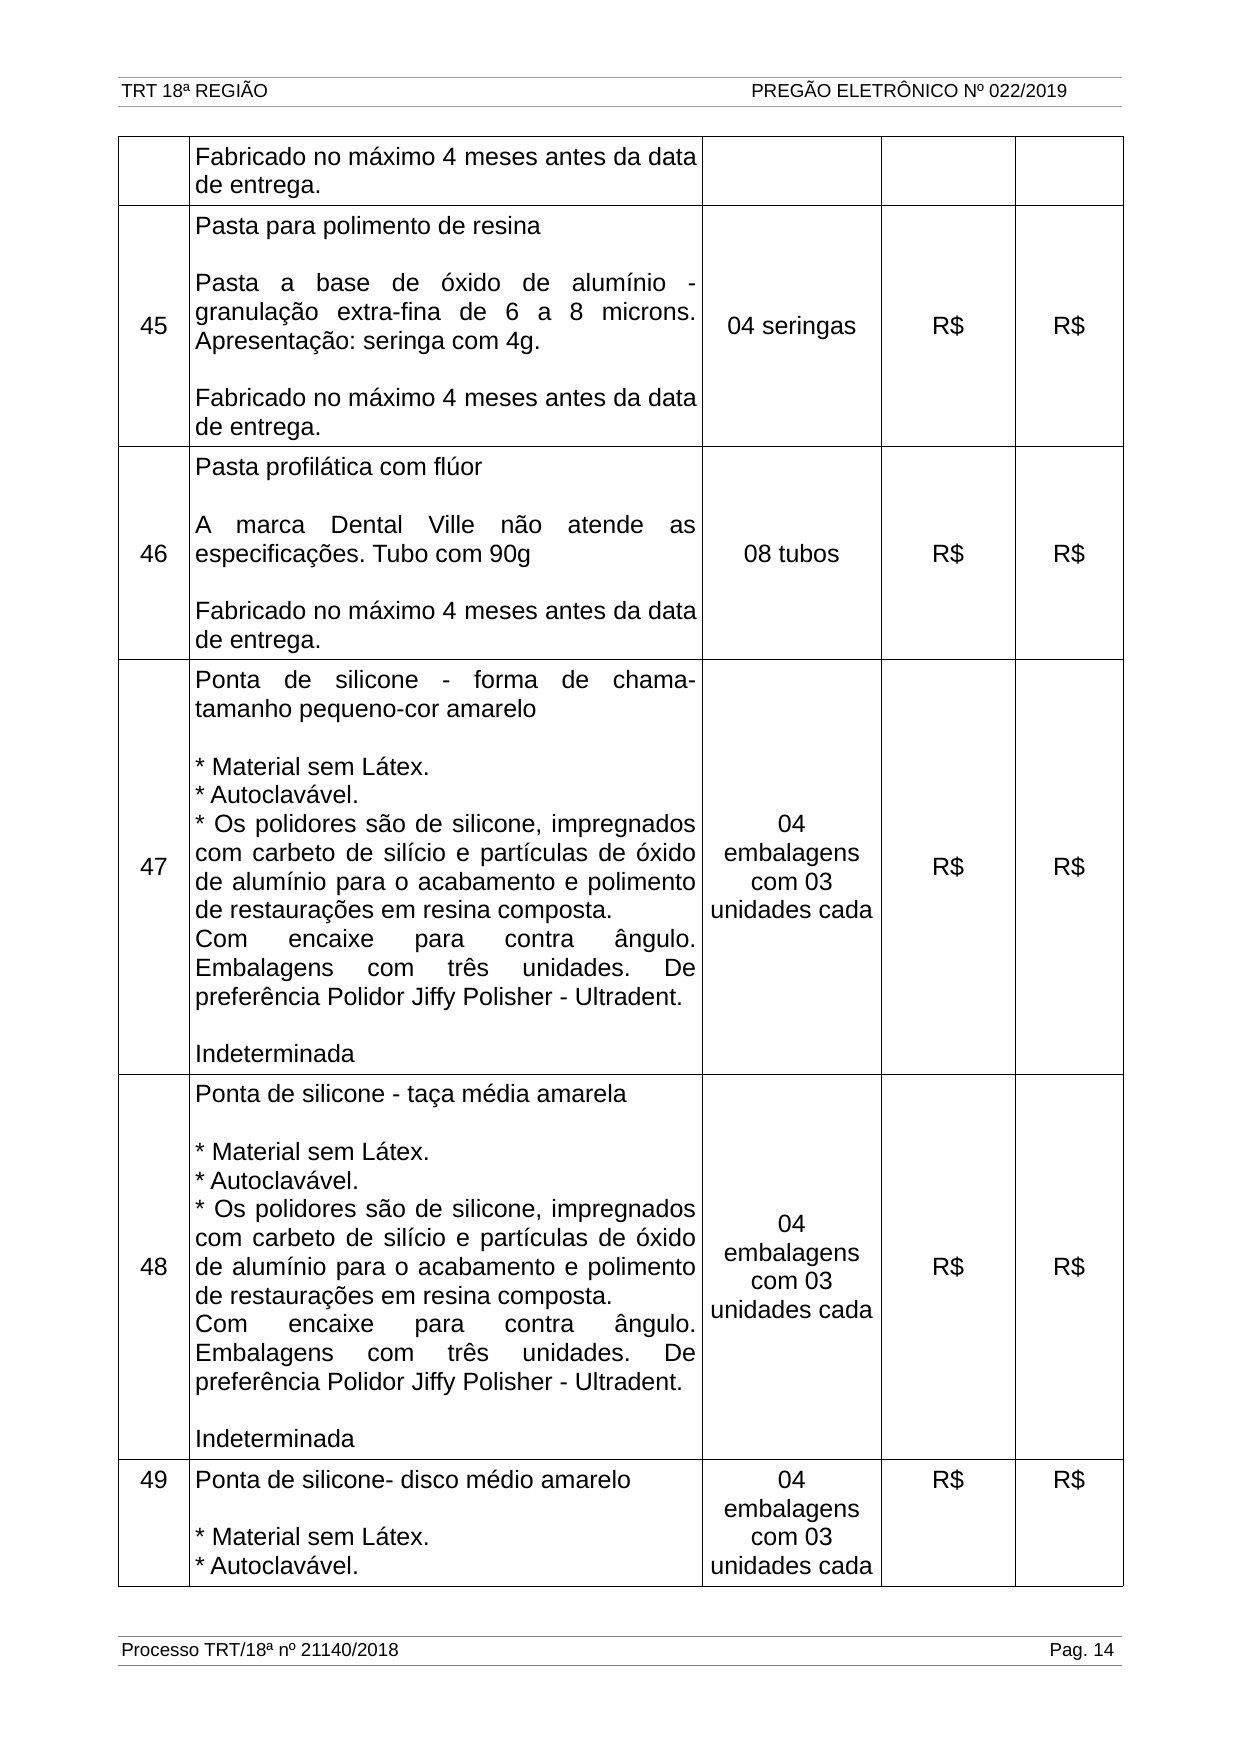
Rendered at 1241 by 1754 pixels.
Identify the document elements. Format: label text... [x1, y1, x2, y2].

table_cell 49 [119, 1460, 189, 1586]
table_cell R$ [1016, 447, 1123, 659]
table_cell R$ [1016, 206, 1123, 446]
table_cell Ponta de silicone- disco médio amarelo * Material sem Látex. * Autoclavável. [190, 1460, 702, 1586]
table_cell Fabricado no máximo 4 meses antes da data de entrega. [190, 137, 702, 205]
table_cell R$ [882, 1460, 1015, 1586]
table_cell [1016, 137, 1123, 205]
table_cell R$ [882, 660, 1015, 1073]
table_cell R$ [1016, 660, 1123, 1073]
table_cell Pasta para polimento de resina Pasta a base de óxido de alumínio - granulação extra-fina de 6 a 8 microns. Apresentação: seringa com 4g. Fabricado no máximo 4 meses antes da data de entrega. [190, 206, 702, 446]
table_cell [703, 137, 881, 205]
table_cell Pasta profilática com flúor A marca Dental Ville não atende as especificações. Tubo com 90g Fabricado no máximo 4 meses antes da data de entrega. [190, 447, 702, 659]
table_cell [882, 137, 1015, 205]
table_cell [119, 137, 189, 205]
table_cell 45 [119, 206, 189, 446]
table_cell 04 embalagens com 03 unidades cada [703, 1460, 881, 1586]
table_cell R$ [1016, 1075, 1123, 1459]
table_cell 48 [119, 1075, 189, 1459]
table_cell R$ [882, 206, 1015, 446]
table_cell 04 embalagens com 03 unidades cada [703, 1075, 881, 1459]
table_cell 46 [119, 447, 189, 659]
table_cell Ponta de silicone - forma de chama- tamanho pequeno-cor amarelo * Material sem Látex. * Autoclavável. * Os polidores são de silicone, impregnados com carbeto de silício e partículas de óxido de alumínio para o acabamento e polimento de restaurações em resina composta. Com encaixe para contra ângulo. Embalagens com três unidades. De preferência Polidor Jiffy Polisher - Ultradent. Indeterminada [190, 660, 702, 1073]
table_cell R$ [882, 447, 1015, 659]
table_cell R$ [882, 1075, 1015, 1459]
table_cell 04 embalagens com 03 unidades cada [703, 660, 881, 1073]
table_cell 04 seringas [703, 206, 881, 446]
table_cell 47 [119, 660, 189, 1073]
table_cell R$ [1016, 1460, 1123, 1586]
table_cell Ponta de silicone - taça média amarela * Material sem Látex. * Autoclavável. * Os polidores são de silicone, impregnados com carbeto de silício e partículas de óxido de alumínio para o acabamento e polimento de restaurações em resina composta. Com encaixe para contra ângulo. Embalagens com três unidades. De preferência Polidor Jiffy Polisher - Ultradent. Indeterminada [190, 1075, 702, 1459]
table_cell 08 tubos [703, 447, 881, 659]
